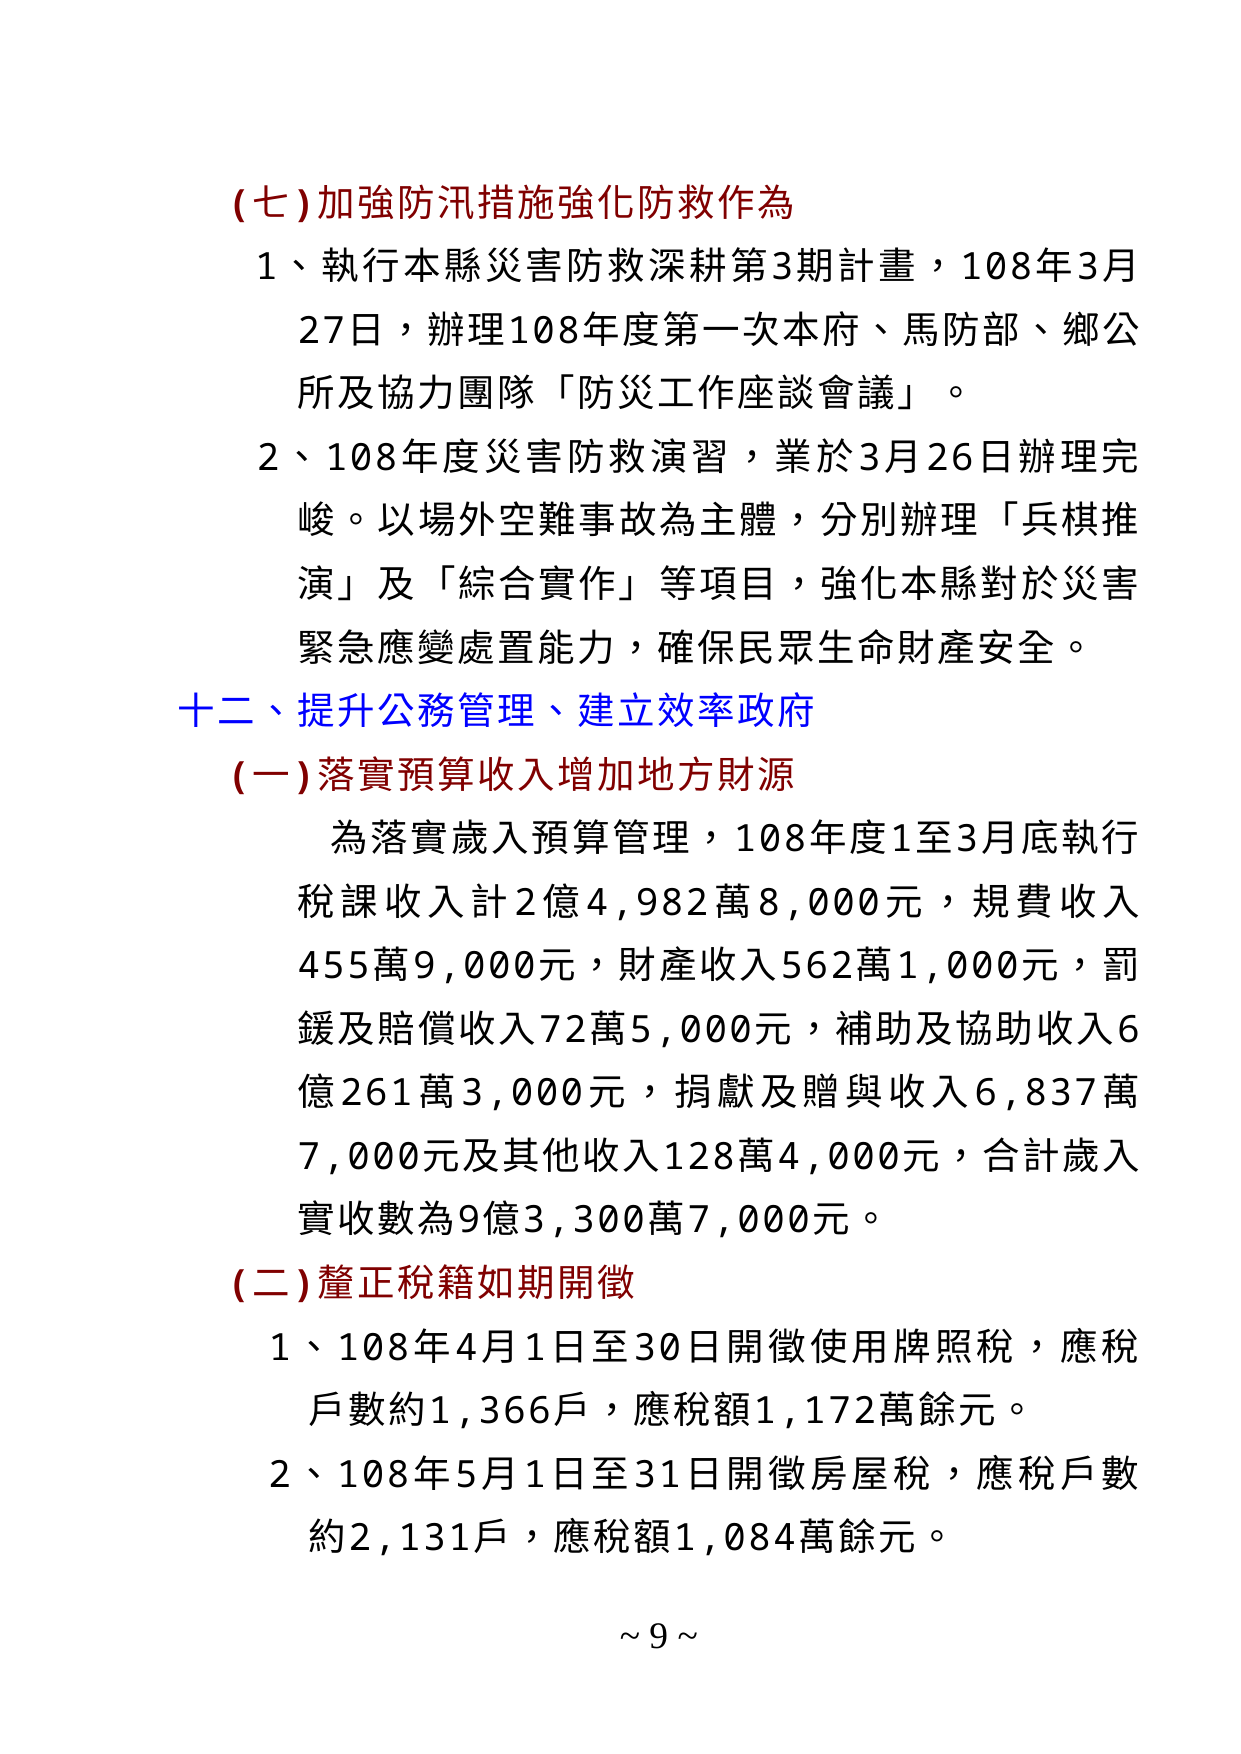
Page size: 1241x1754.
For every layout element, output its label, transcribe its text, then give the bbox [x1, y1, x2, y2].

text 1、執行本縣災害防救深耕第3期計畫，108年3月27日，辦理108年度第一次本府、馬防部、鄉公所及協力團隊「防災工作座談會議」。 [177, 229, 1140, 419]
text (二)釐正稅籍如期開徵 [177, 1246, 1140, 1309]
text 2、108年度災害防救演習，業於3月26日辦理完峻。以場外空難事故為主體，分別辦理「兵棋推演」及「綜合實作」等項目，強化本縣對於災害緊急應變處置能力，確保民眾生命財產安全。 [177, 419, 1140, 674]
text 為落實歲入預算管理，108年度1至3月底執行稅課收入計2億4,982萬8,000元，規費收入455萬9,000元，財產收入562萬1,000元，罰鍰及賠償收入72萬5,000元，補助及協助收入6億261萬3,000元，捐獻及贈與收入6,837萬7,000元及其他收入128萬4,000元，合計歲入實收數為9億3,300萬7,000元。 [177, 801, 1140, 1246]
text 2、108年5月1日至31日開徵房屋稅，應稅戶數約2,131戶，應稅額1,084萬餘元。 [188, 1436, 1140, 1563]
text (七)加強防汛措施強化防救作為 [177, 165, 1140, 229]
text 十二、提升公務管理、建立效率政府 [177, 674, 1140, 737]
text (一)落實預算收入增加地方財源 [177, 737, 1140, 801]
text 1、108年4月1日至30日開徵使用牌照稅，應稅戶數約1,366戶，應稅額1,172萬餘元。 [188, 1309, 1140, 1436]
